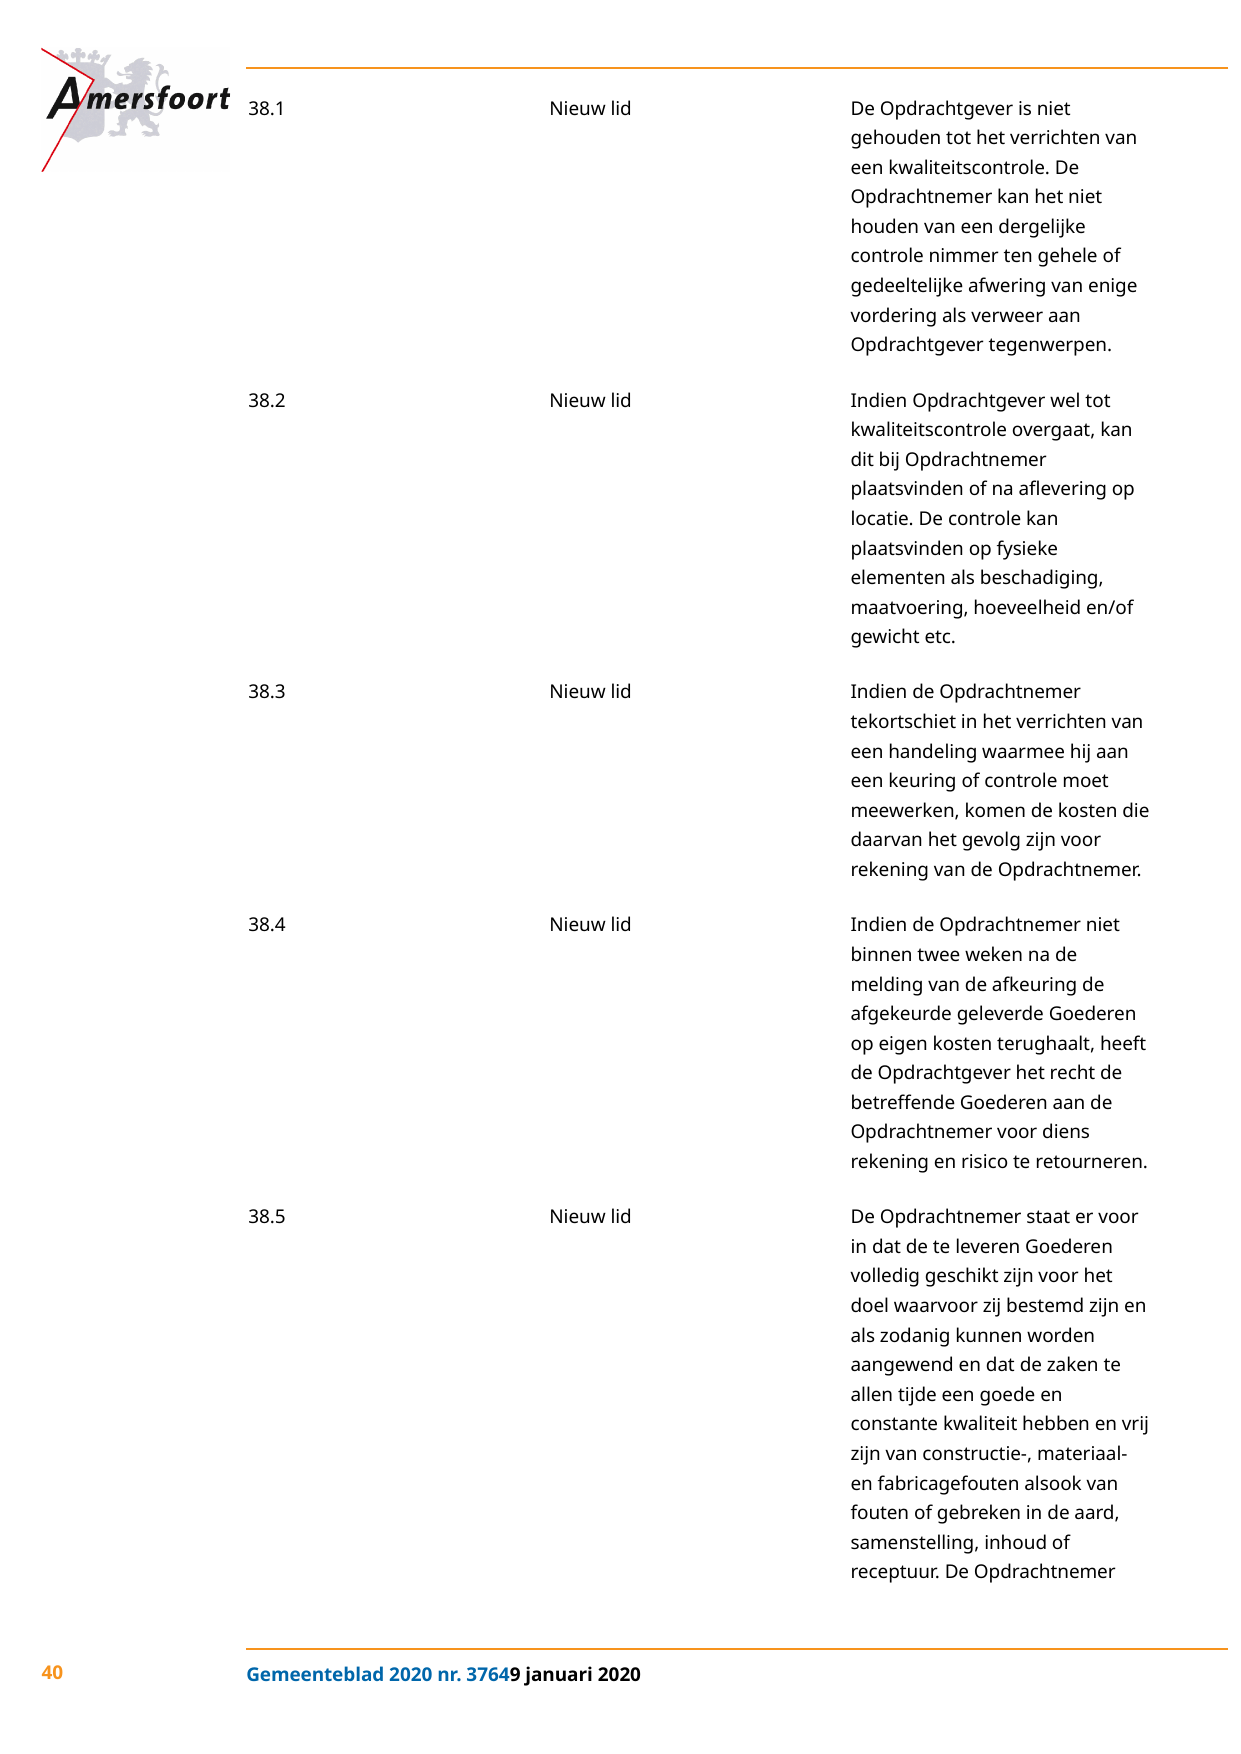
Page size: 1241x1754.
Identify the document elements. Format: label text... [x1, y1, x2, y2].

picture [41, 47, 231, 172]
table_cell 38.1 [248, 95, 549, 387]
table_cell Indien de Opdrachtnemer tekortschiet in het verrichten van een handeling waarmee hij aan een keuring of controle moet meewerken, komen de kosten die daarvan het gevolg zijn voor rekening van de Opdrachtnemer. [850, 679, 1152, 912]
table_cell Nieuw lid [549, 1204, 850, 1584]
table_cell De Opdrachtgever is niet gehouden tot het verrichten van een kwaliteitscontrole. De Opdrachtnemer kan het niet houden van een dergelijke controle nimmer ten gehele of gedeeltelijke afwering van enige vordering als verweer aan Opdrachtgever tegenwerpen. [850, 95, 1152, 387]
table_cell Nieuw lid [549, 95, 850, 387]
table_cell Indien Opdrachtgever wel tot kwaliteitscontrole overgaat, kan dit bij Opdrachtnemer plaatsvinden of na aflevering op locatie. De controle kan plaatsvinden op fysieke elementen als beschadiging, maatvoering, hoeveelheid en/of gewicht etc. [850, 387, 1152, 679]
table_cell 38.4 [248, 912, 549, 1203]
table_cell 38.5 [248, 1204, 549, 1584]
table_cell De Opdrachtnemer staat er voor in dat de te leveren Goederen volledig geschikt zijn voor het doel waarvoor zij bestemd zijn en als zodanig kunnen worden aangewend en dat de zaken te allen tijde een goede en constante kwaliteit hebben en vrij zijn van constructie-, materiaal- en fabricagefouten alsook van fouten of gebreken in de aard, samenstelling, inhoud of receptuur. De Opdrachtnemer [850, 1204, 1152, 1584]
table_cell Nieuw lid [549, 912, 850, 1203]
table_cell Nieuw lid [549, 679, 850, 912]
table_cell Indien de Opdrachtnemer niet binnen twee weken na de melding van de afkeuring de afgekeurde geleverde Goederen op eigen kosten terughaalt, heeft de Opdrachtgever het recht de betreffende Goederen aan de Opdrachtnemer voor diens rekening en risico te retourneren. [850, 912, 1152, 1203]
table_cell Nieuw lid [549, 387, 850, 679]
table_cell 38.3 [248, 679, 549, 912]
table_cell 38.2 [248, 387, 549, 679]
